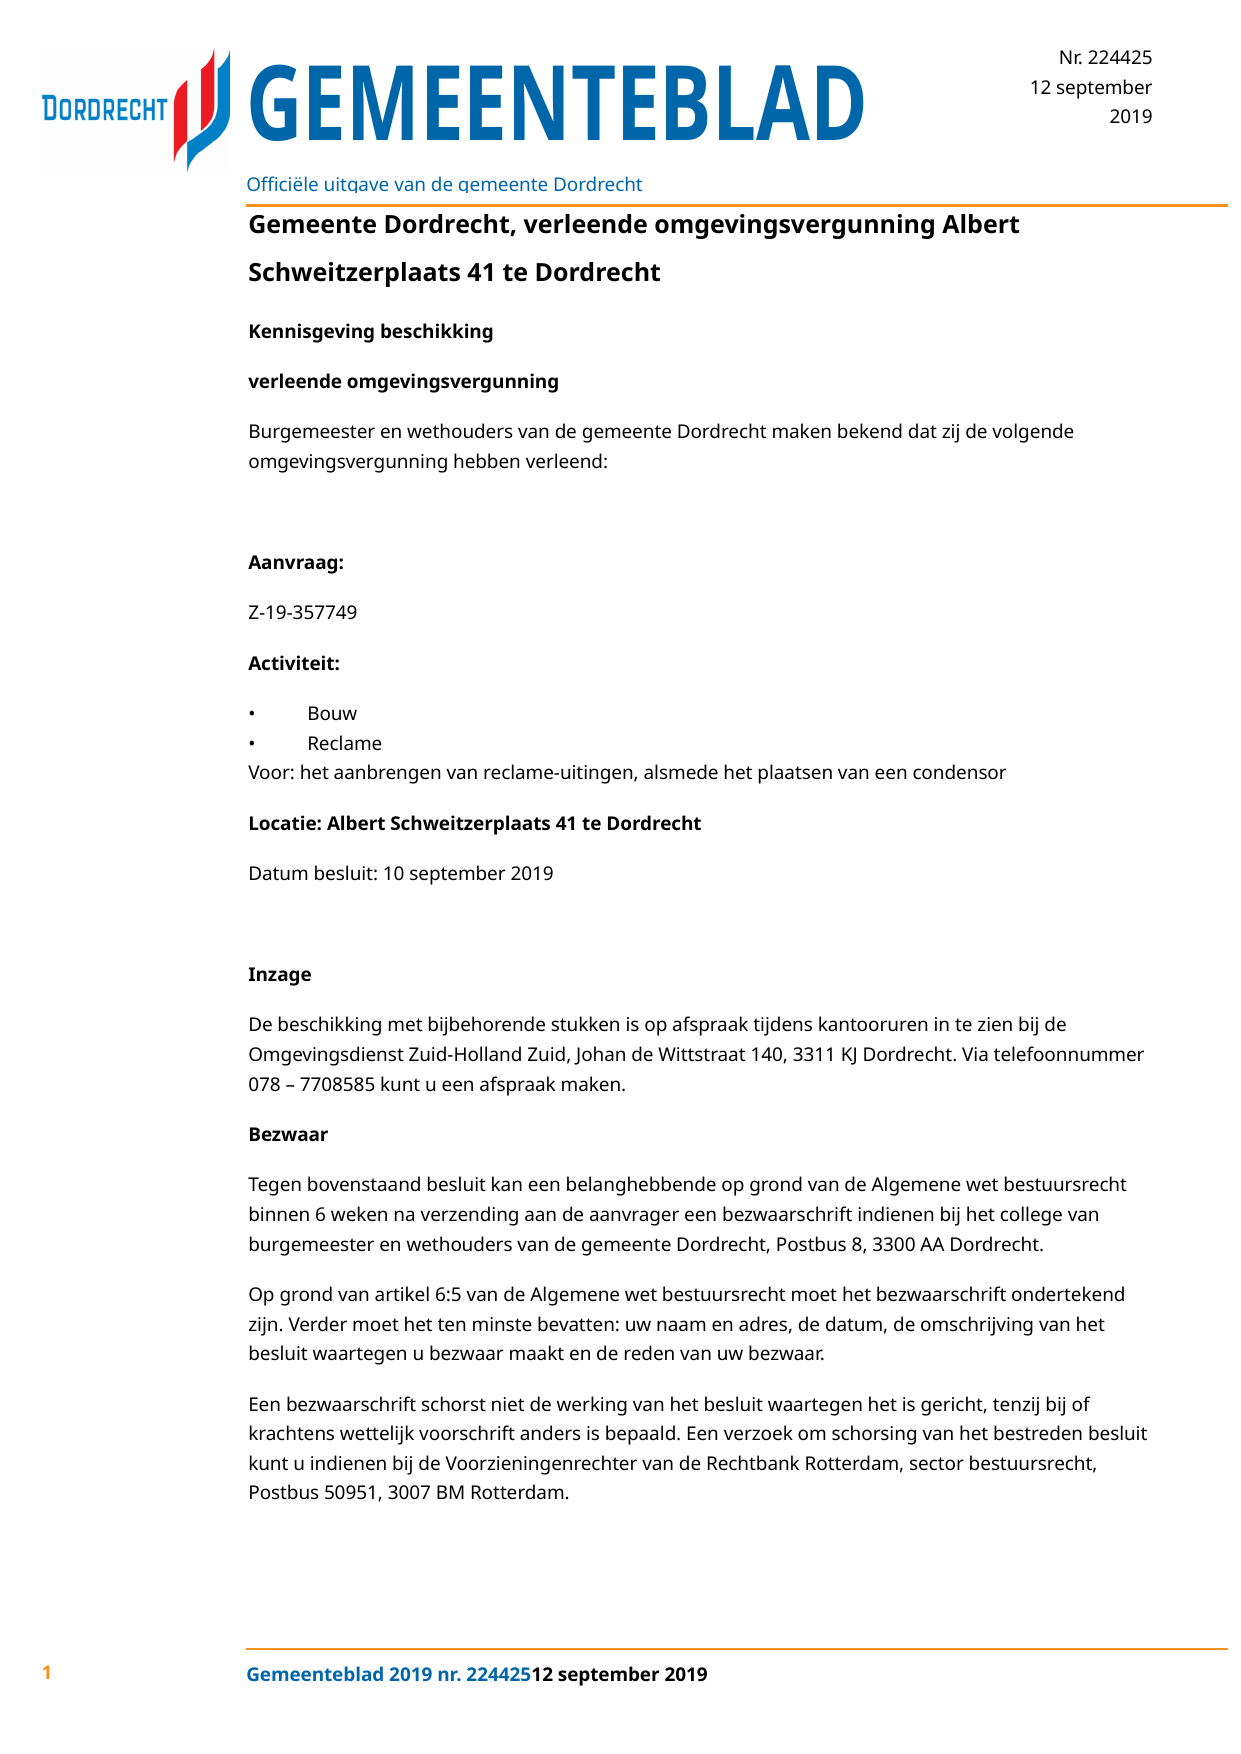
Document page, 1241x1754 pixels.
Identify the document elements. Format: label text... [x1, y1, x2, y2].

list Bouw [248, 700, 1152, 726]
text Op grond van artikel 6:5 van de Algemene wet bestuursrecht moet het bezwaarschrift ondertekend zijn. Verder moet het ten minste bevatten: uw naam en adres, de datum, de omschrijving van het besluit waartegen u bezwaar maakt en de reden van uw bezwaar. [248, 1281, 1152, 1366]
text Tegen bovenstaand besluit kan een belanghebbende op grond van de Algemene wet bestuursrecht binnen 6 weken na verzending aan de aanvrager een bezwaarschrift indienen bij het college van burgemeester en wethouders van de gemeente Dordrecht, Postbus 8, 3300 AA Dordrecht. [248, 1172, 1152, 1257]
text Kennisgeving beschikking [248, 318, 1152, 344]
picture [41, 47, 231, 172]
text Inzage [248, 961, 1152, 987]
text Gemeente Dordrecht, verleende omgevingsvergunning Albert Schweitzerplaats 41 te Dordrecht [248, 207, 1152, 288]
text verleende omgevingsvergunning [248, 368, 1152, 394]
text Locatie: Albert Schweitzerplaats 41 te Dordrecht [248, 810, 1152, 836]
text Burgemeester en wethouders van de gemeente Dordrecht maken bekend dat zij de volgende omgevingsvergunning hebben verleend: [248, 419, 1152, 474]
text De beschikking met bijbehorende stukken is op afspraak tijdens kantooruren in te zien bij de Omgevingsdienst Zuid-Holland Zuid, Johan de Wittstraat 140, 3311 KJ Dordrecht. Via telefoonnummer 078 – 7708585 kunt u een afspraak maken. [248, 1012, 1152, 1097]
text Bezwaar [248, 1121, 1152, 1147]
text Z-19-357749 [248, 599, 1152, 625]
text Voor: het aanbrengen van reclame-uitingen, alsmede het plaatsen van een condensor [248, 759, 1152, 785]
text Aanvraag: [248, 549, 1152, 575]
text Een bezwaarschrift schorst niet de werking van het besluit waartegen het is gericht, tenzij bij of krachtens wettelijk voorschrift anders is bepaald. Een verzoek om schorsing van het bestreden besluit kunt u indienen bij de Voorzieningenrechter van de Rechtbank Rotterdam, sector bestuursrecht, Postbus 50951, 3007 BM Rotterdam. [248, 1391, 1152, 1505]
text Activiteit: [248, 650, 1152, 676]
list Reclame [248, 730, 1152, 756]
text Datum besluit: 10 september 2019 [248, 860, 1152, 886]
